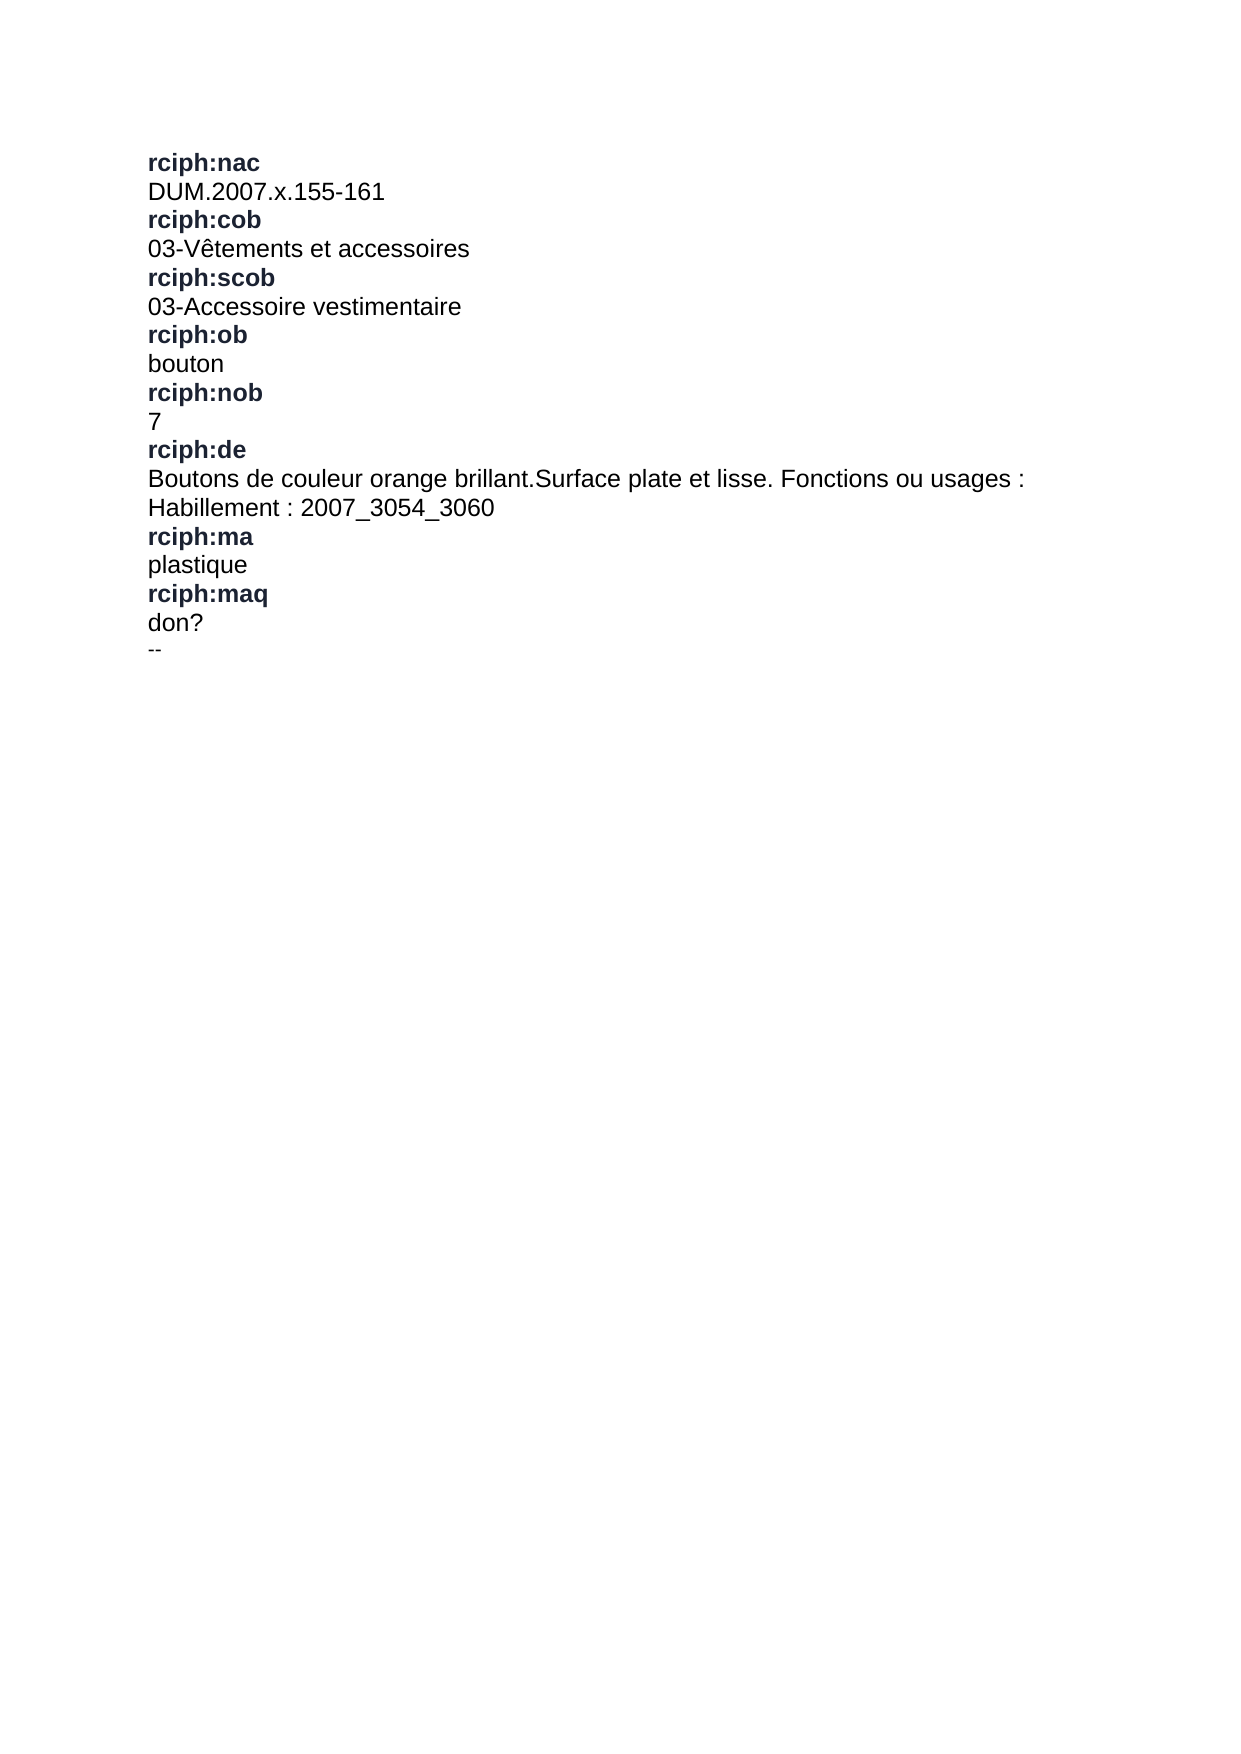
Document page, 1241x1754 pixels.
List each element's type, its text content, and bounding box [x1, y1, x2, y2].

text don? [148, 608, 1092, 636]
text 03-Vêtements et accessoires [148, 234, 1092, 263]
text rciph:cob [148, 205, 1092, 234]
text plastique [148, 550, 1092, 579]
text rciph:maq [148, 579, 1092, 608]
text 03-Accessoire vestimentaire [148, 291, 1092, 320]
text bouton [148, 349, 1092, 378]
text rciph:scob [148, 263, 1092, 291]
text Boutons de couleur orange brillant.Surface plate et lisse. Fonctions ou usages : Habillement : 2007_3054_3060 [148, 464, 1092, 521]
text rciph:de [148, 435, 1092, 464]
text rciph:nac [148, 148, 1092, 176]
text -- [148, 636, 1092, 660]
text rciph:ob [148, 320, 1092, 349]
text rciph:ma [148, 521, 1092, 550]
text 7 [148, 406, 1092, 435]
text DUM.2007.x.155-161 [148, 176, 1092, 205]
text rciph:nob [148, 378, 1092, 406]
